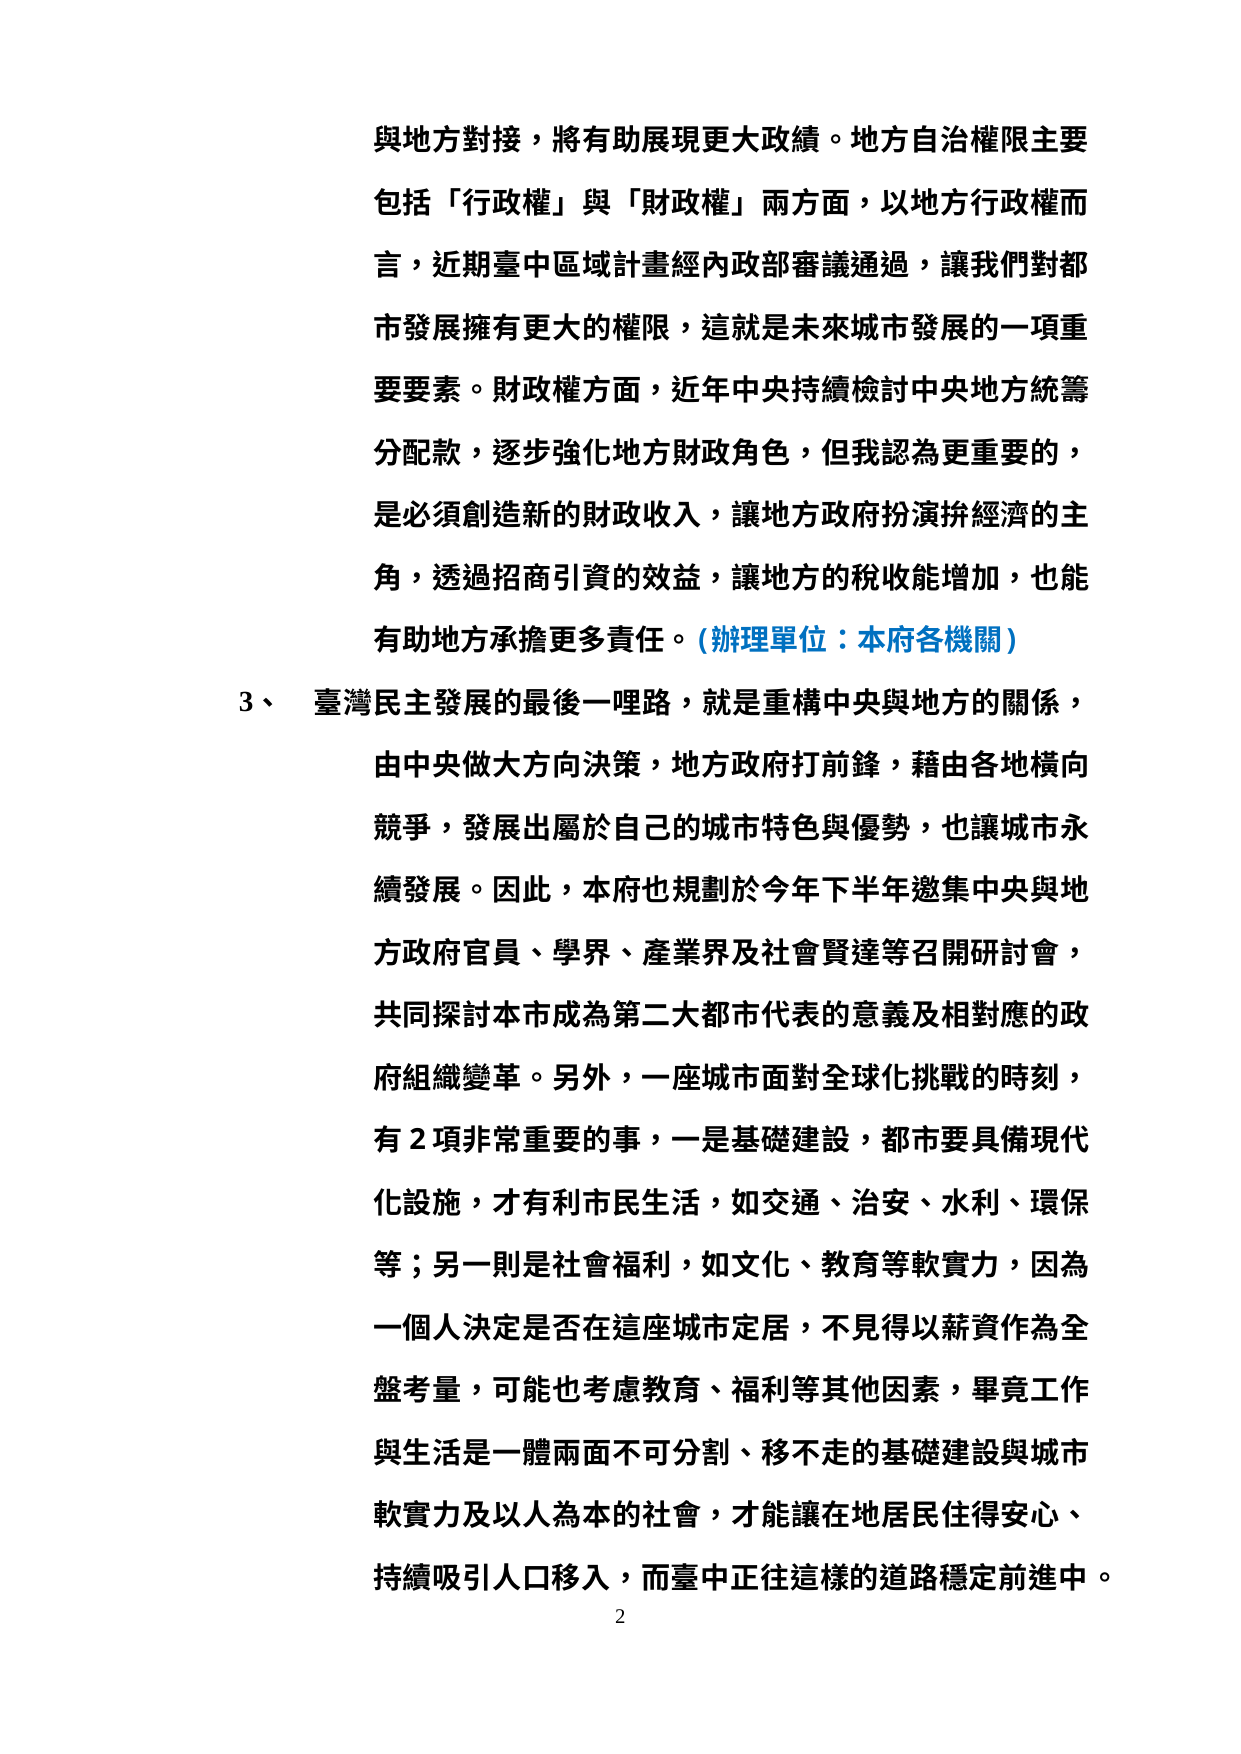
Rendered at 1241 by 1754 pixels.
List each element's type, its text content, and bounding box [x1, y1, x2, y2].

list 與地方對接，將有助展現更大政績。地方自治權限主要包括「行政權」與「財政權」兩方面，以地方行政權而言，近期臺中區域計畫經內政部審議通過，讓我們對都市發展擁有更大的權限，這就是未來城市發展的一項重要要素。財政權方面，近年中央持續檢討中央地方統籌分配款，逐步強化地方財政角色，但我認為更重要的，是必須創造新的財政收入，讓地方政府扮演拚經濟的主角，透過招商引資的效益，讓地方的稅收能增加，也能有助地方承擔更多責任。(辦理單位：本府各機關) [239, 96, 1090, 659]
list 臺灣民主發展的最後一哩路，就是重構中央與地方的關係，由中央做大方向決策，地方政府打前鋒，藉由各地橫向競爭，發展出屬於自己的城市特色與優勢，也讓城市永續發展。因此，本府也規劃於今年下半年邀集中央與地方政府官員、學界、產業界及社會賢達等召開研討會，共同探討本市成為第二大都市代表的意義及相對應的政府組織變革。另外，一座城市面對全球化挑戰的時刻，有2項非常重要的事，一是基礎建設，都市要具備現代化設施，才有利市民生活，如交通、治安、水利、環保等；另一則是社會福利，如文化、教育等軟實力，因為一個人決定是否在這座城市定居，不見得以薪資作為全盤考量，可能也考慮教育、福利等其他因素，畢竟工作與生活是一體兩面不可分割、移不走的基礎建設與城市軟實力及以人為本的社會，才能讓在地居民住得安心、持續吸引人口移入，而臺中正往這樣的道路穩定前進中。(辦理單位：本府各機關) [239, 659, 1090, 1596]
